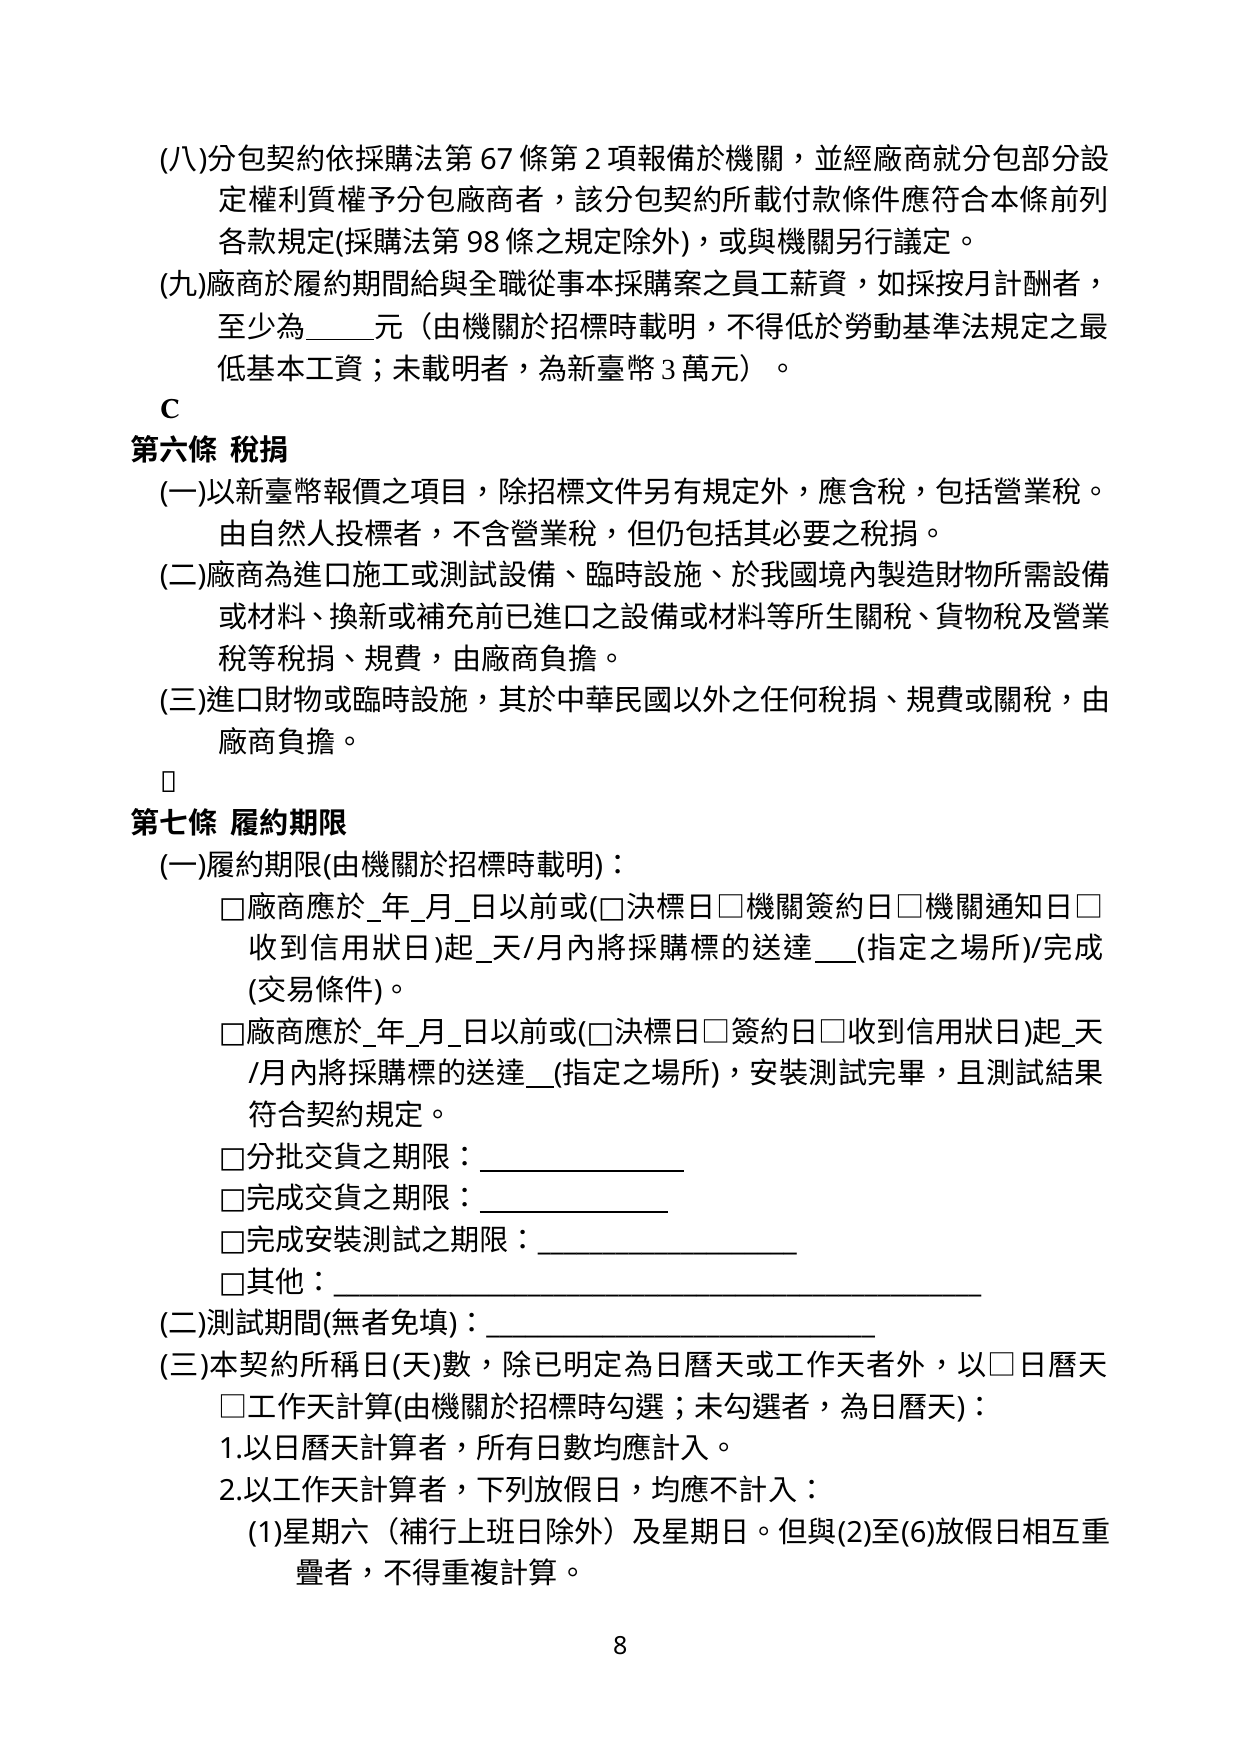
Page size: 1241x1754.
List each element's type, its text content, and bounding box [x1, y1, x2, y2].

text 2.以工作天計算者，下列放假日，均應不計入： [218, 1467, 1104, 1509]
text □完成交貨之期限： [218, 1176, 1104, 1217]
text  [159, 388, 1104, 427]
text 1.以日曆天計算者，所有日數均應計入。 [218, 1426, 1104, 1467]
text (二)廠商為進口施工或測試設備、臨時設施、於我國境內製造財物所需設備或材料、換新或補充前已進口之設備或材料等所生關稅、貨物稅及營業稅等稅捐、規費，由廠商負擔。 [159, 552, 1110, 677]
text □廠商應於 年 月 日以前或(□決標日□機關簽約日□機關通知日□收到信用狀日)起 天/月內將採購標的送達 (指定之場所)/完成 (交易條件)。 [218, 884, 1104, 1009]
text (1)星期六（補行上班日除外）及星期日。但與(2)至(6)放假日相互重疊者，不得重複計算。 [248, 1509, 1110, 1592]
text (九)廠商於履約期間給與全職從事本採購案之員工薪資，如採按月計酬者，至少為 元（由機關於招標時載明，不得低於勞動基準法規定之最低基本工資；未載明者，為新臺幣3萬元）。 [159, 261, 1110, 388]
text (三)本契約所稱日(天)數，除已明定為日曆天或工作天者外，以□日曆天 □工作天計算(由機關於招標時勾選；未勾選者，為日曆天)： [159, 1342, 1110, 1426]
text □分批交貨之期限： [218, 1134, 1104, 1176]
text □其他：__________________________________________________ [218, 1259, 1104, 1301]
text (二)測試期間(無者免填)：______________________________ [159, 1301, 1110, 1342]
text □完成安裝測試之期限：____________________ [218, 1217, 1104, 1259]
text 第七條 履約期限 [130, 801, 1110, 842]
text  [159, 761, 1110, 801]
text □廠商應於 年 月 日以前或(□決標日□簽約日□收到信用狀日)起 天/月內將採購標的送達 (指定之場所)，安裝測試完畢，且測試結果符合契約規定。 [218, 1009, 1104, 1134]
text 第六條 稅捐 [130, 427, 1110, 469]
text (三)進口財物或臨時設施，其於中華民國以外之任何稅捐、規費或關稅，由廠商負擔。 [159, 677, 1110, 761]
text (八)分包契約依採購法第67條第2項報備於機關，並經廠商就分包部分設定權利質權予分包廠商者，該分包契約所載付款條件應符合本條前列各款規定(採購法第98條之規定除外)，或與機關另行議定。 [159, 136, 1110, 261]
text (一)履約期限(由機關於招標時載明)： [159, 842, 1110, 884]
text (一)以新臺幣報價之項目，除招標文件另有規定外，應含稅，包括營業稅。由自然人投標者，不含營業稅，但仍包括其必要之稅捐。 [159, 469, 1110, 552]
